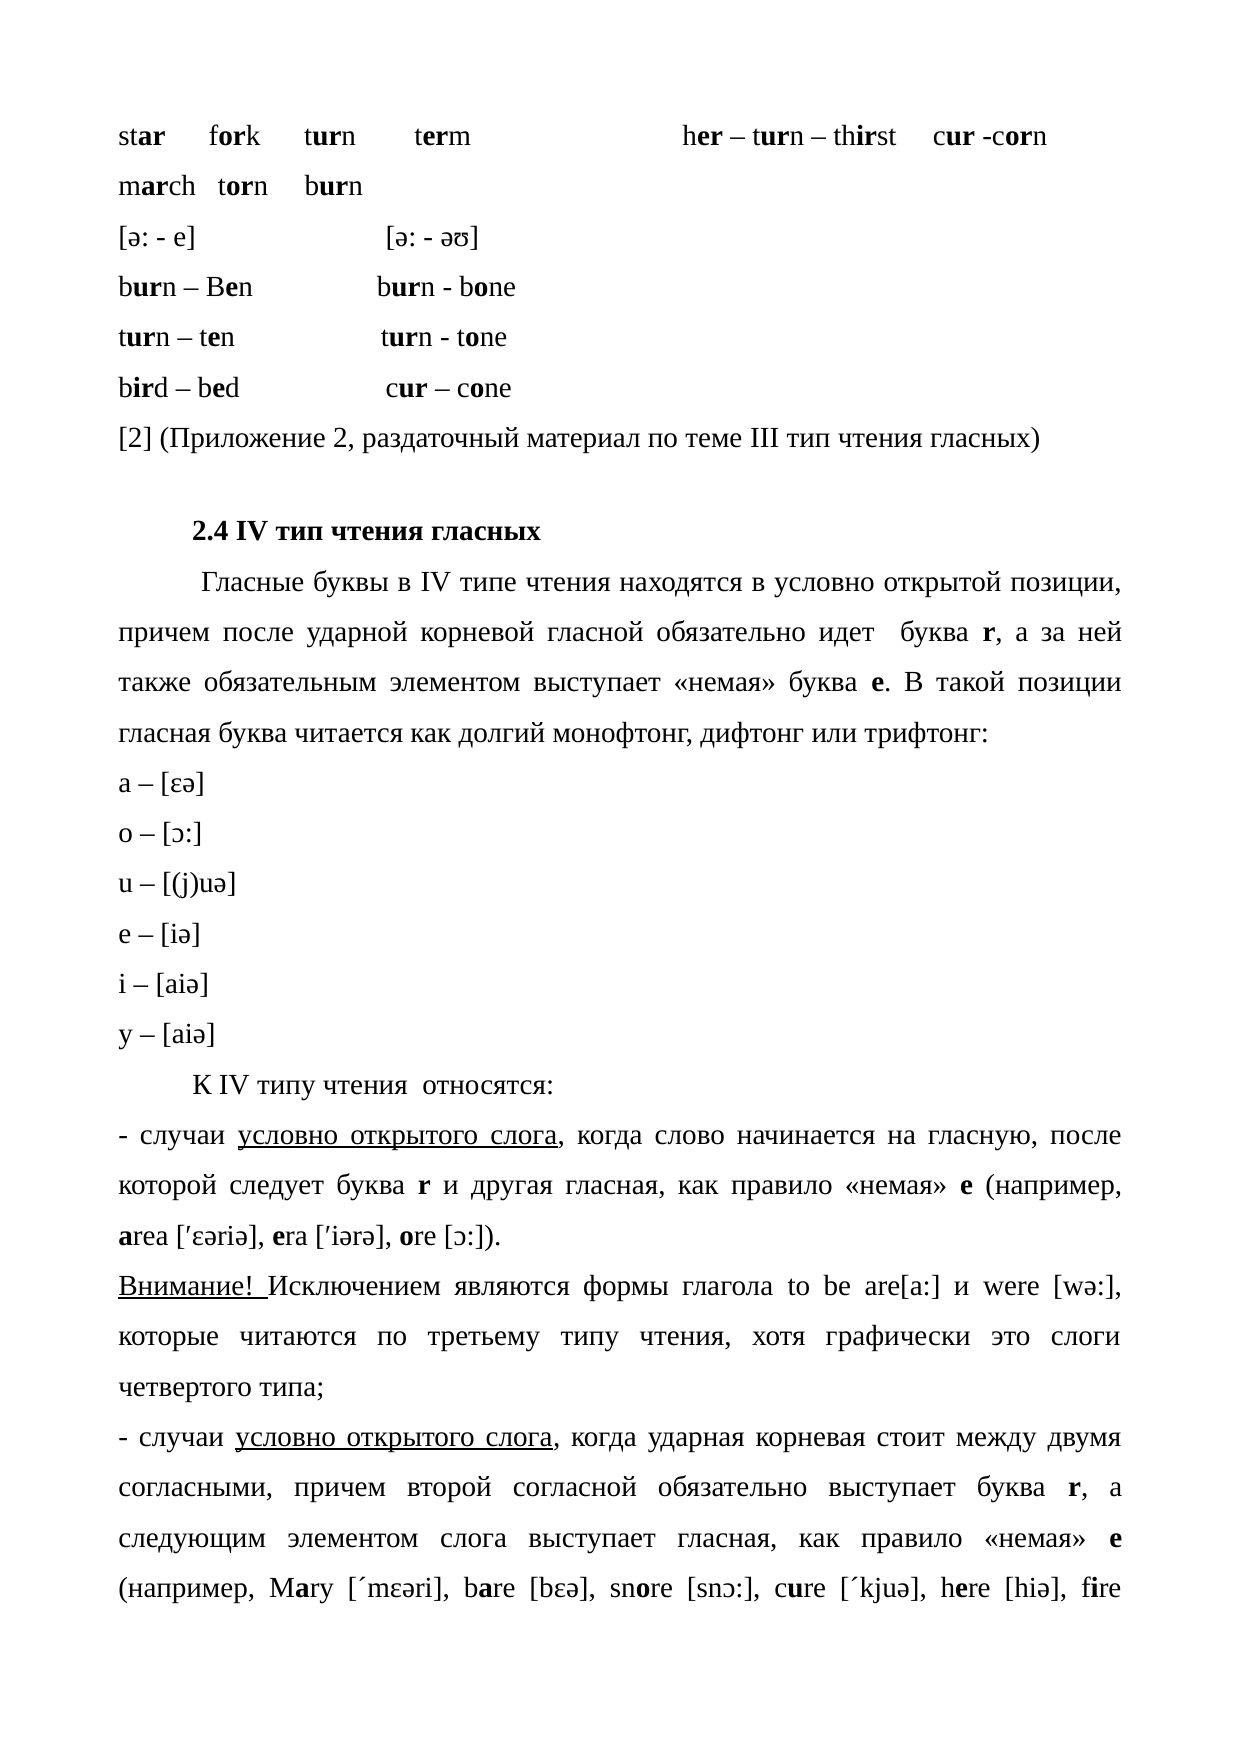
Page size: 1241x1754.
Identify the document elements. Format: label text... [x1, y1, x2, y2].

text march torn burn [118, 168, 1122, 202]
text К IV типу чтения относятся: [118, 1067, 1122, 1100]
text e – [iə] [118, 916, 1122, 949]
text bird – bed cur – cone [118, 370, 1122, 403]
text 2.4 IV тип чтения гласных [118, 513, 1122, 547]
text i – [aiə] [118, 966, 1122, 1000]
text o – [ɔ:] [118, 815, 1122, 849]
text burn – Ben burn - bone [118, 269, 1122, 303]
text a – [εə] [118, 765, 1122, 798]
text - случаи условно открытого слога, когда слово начинается на гласную, после которой следует буква r и другая гласная, как правило «немая» e (например, area [ʹεəriə], era [ʹiərə], ore [ɔ:]). [118, 1117, 1122, 1251]
text - случаи условно открытого слога, когда ударная корневая стоит между двумя согласными, причем второй согласной обязательно выступает буква r, а следующим элементом слога выступает гласная, как правило «немая» e (например, Mary [ˊmεəri], bare [bεə], snore [snɔ:], cure [ˊkjuə], here [hiə], fire [118, 1419, 1122, 1603]
text [2] (Приложение 2, раздаточный материал по теме III тип чтения гласных) [118, 420, 1122, 453]
text [ə: - e] [ə: - əʊ] [118, 219, 1122, 252]
text Внимание! Исключением являются формы глагола to be are[a:] и were [wə:], которые читаются по третьему типу чтения, хотя графически это слоги четвертого типа; [118, 1268, 1122, 1402]
text turn – ten turn - tone [118, 319, 1122, 353]
text star fork turn term her – turn – thirst cur -corn [118, 118, 1122, 152]
text y – [aiə] [118, 1017, 1122, 1050]
text u – [(j)uə] [118, 866, 1122, 899]
text Гласные буквы в IV типе чтения находятся в условно открытой позиции, причем после ударной корневой гласной обязательно идет буква r, а за ней также обязательным элементом выступает «немая» буква e. В такой позиции гласная буква читается как долгий монофтонг, дифтонг или трифтонг: [118, 564, 1122, 748]
